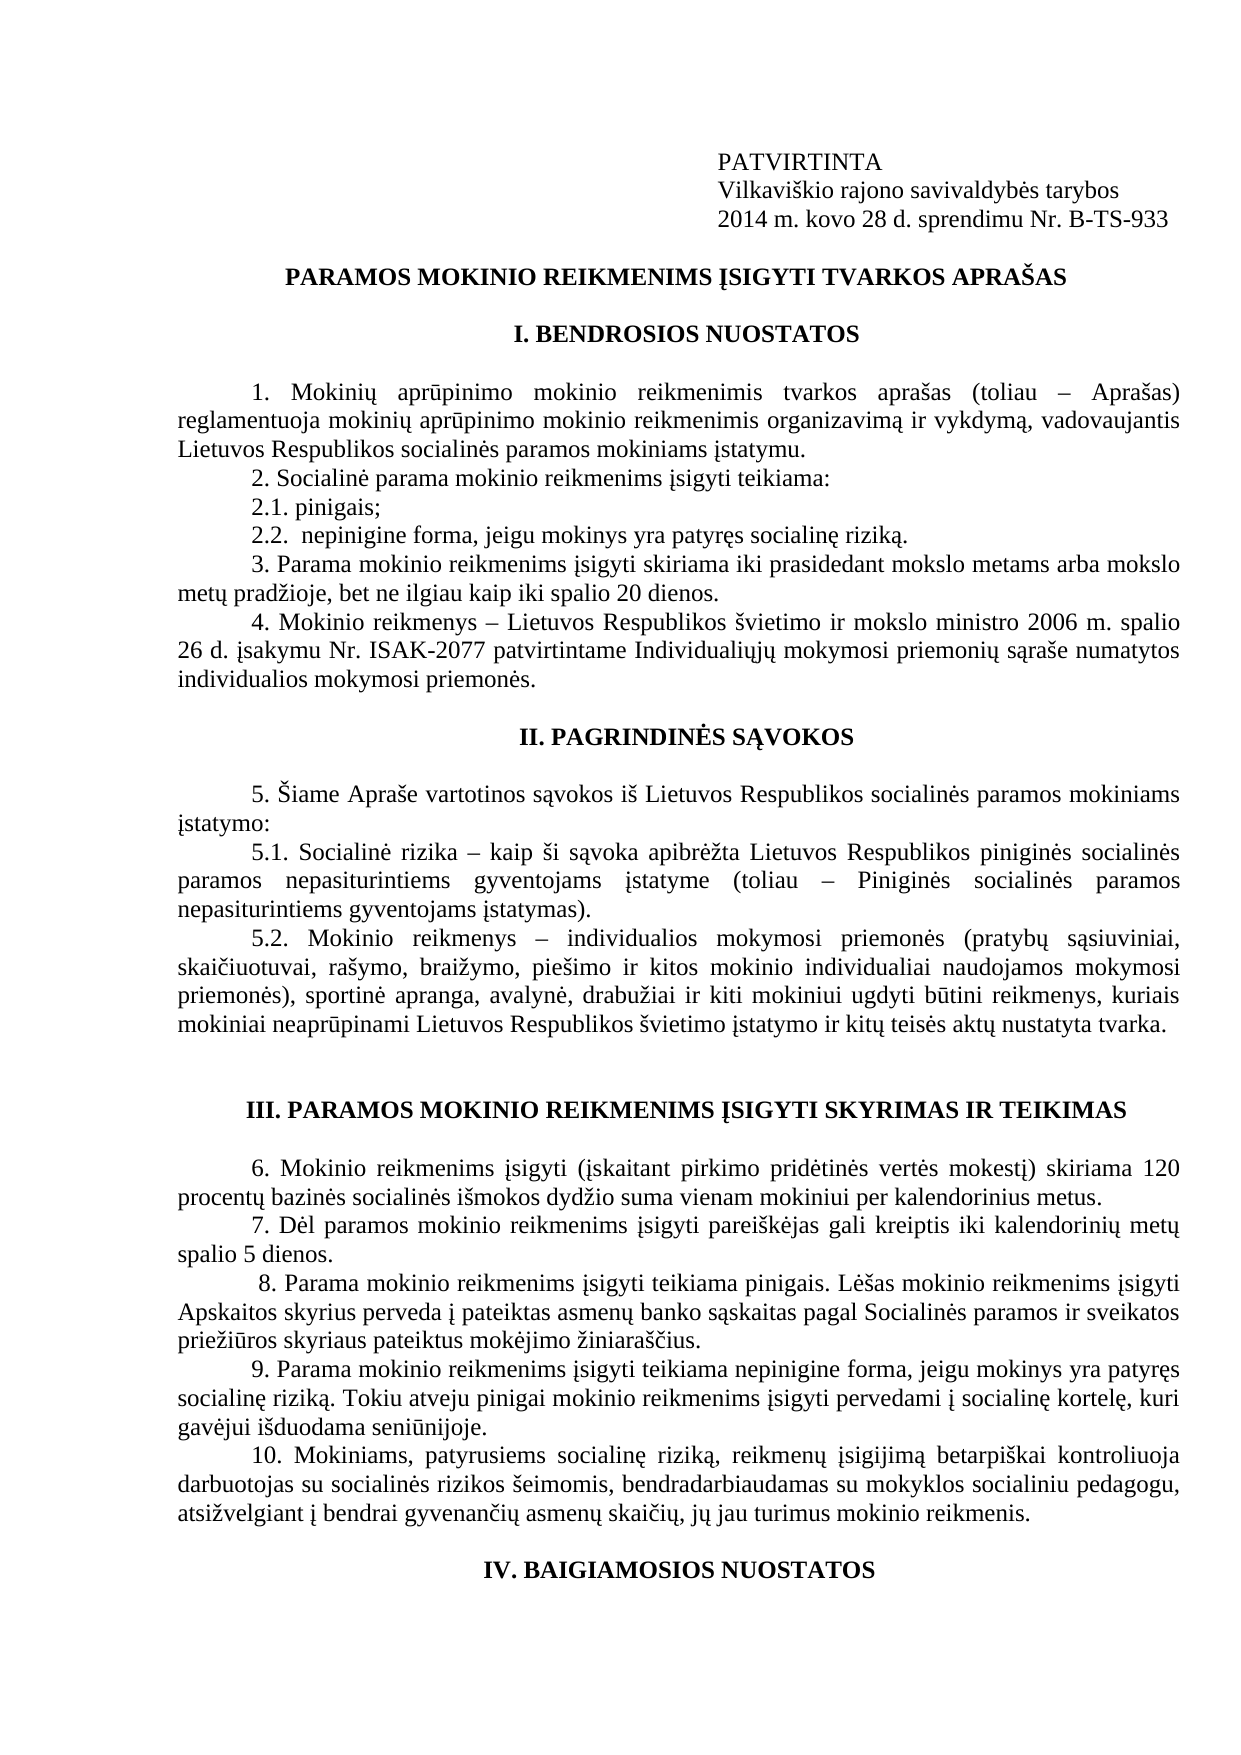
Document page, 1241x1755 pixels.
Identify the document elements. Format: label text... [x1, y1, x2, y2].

text I. BENDROSIOS NUOSTATOS [192, 319, 1181, 348]
text 7. Dėl paramos mokinio reikmenims įsigyti pareiškėjas gali kreiptis iki kalendorinių metų spalio 5 dienos. [177, 1211, 1181, 1268]
text 2.2. nepinigine forma, jeigu mokinys yra patyręs socialinę riziką. [177, 521, 1181, 549]
text II. PAGRINDINĖS SĄVOKOS [192, 722, 1181, 751]
text 6. Mokinio reikmenims įsigyti (įskaitant pirkimo pridėtinės vertės mokestį) skiriama 120 procentų bazinės socialinės išmokos dydžio suma vienam mokiniui per kalendorinius metus. [177, 1153, 1181, 1211]
text 10. Mokiniams, patyrusiems socialinę riziką, reikmenų įsigijimą betarpiškai kontroliuoja darbuotojas su socialinės rizikos šeimomis, bendradarbiaudamas su mokyklos socialiniu pedagogu, atsižvelgiant į bendrai gyvenančių asmenų skaičių, jų jau turimus mokinio reikmenis. [177, 1441, 1181, 1527]
text 3. Parama mokinio reikmenims įsigyti skiriama iki prasidedant mokslo metams arba mokslo metų pradžioje, bet ne ilgiau kaip iki spalio 20 dienos. [177, 549, 1181, 607]
text 2. Socialinė parama mokinio reikmenims įsigyti teikiama: [177, 463, 1181, 492]
text Vilkaviškio rajono savivaldybės tarybos [582, 176, 1181, 204]
text 5. Šiame Apraše vartotinos sąvokos iš Lietuvos Respublikos socialinės paramos mokiniams įstatymo: [177, 779, 1181, 837]
text PATVIRTINTA [582, 147, 1181, 176]
text 2.1. pinigais; [177, 492, 1181, 521]
text 1. Mokinių aprūpinimo mokinio reikmenimis tvarkos aprašas (toliau – Aprašas) reglamentuoja mokinių aprūpinimo mokinio reikmenimis organizavimą ir vykdymą, vadovaujantis Lietuvos Respublikos socialinės paramos mokiniams įstatymu. [177, 377, 1181, 463]
text IV. BAIGIAMOSIOS NUOSTATOS [177, 1556, 1181, 1584]
text 2014 m. kovo 28 d. sprendimu Nr. B-TS-933 [582, 204, 1181, 233]
text III. PARAMOS MOKINIO REIKMENIMS ĮSIGYTI SKYRIMAS IR TEIKIMAS [192, 1096, 1181, 1124]
text 8. Parama mokinio reikmenims įsigyti teikiama pinigais. Lėšas mokinio reikmenims įsigyti Apskaitos skyrius perveda į pateiktas asmenų banko sąskaitas pagal Socialinės paramos ir sveikatos priežiūros skyriaus pateiktus mokėjimo žiniaraščius. [177, 1268, 1181, 1354]
text 9. Parama mokinio reikmenims įsigyti teikiama nepinigine forma, jeigu mokinys yra patyręs socialinę riziką. Tokiu atveju pinigai mokinio reikmenims įsigyti pervedami į socialinę kortelę, kuri gavėjui išduodama seniūnijoje. [177, 1354, 1181, 1441]
text 5.1. Socialinė rizika – kaip ši sąvoka apibrėžta Lietuvos Respublikos piniginės socialinės paramos nepasiturintiems gyventojams įstatyme (toliau – Piniginės socialinės paramos nepasiturintiems gyventojams įstatymas). [177, 837, 1181, 923]
text 4. Mokinio reikmenys – Lietuvos Respublikos švietimo ir mokslo ministro 2006 m. spalio 26 d. įsakymu Nr. ISAK-2077 patvirtintame Individualiųjų mokymosi priemonių sąraše numatytos individualios mokymosi priemonės. [177, 607, 1181, 693]
text PARAMOS MOKINIO REIKMENIMS ĮSIGYTI TVARKOS APRAŠAS [177, 262, 1181, 291]
text 5.2. Mokinio reikmenys – individualios mokymosi priemonės (pratybų sąsiuviniai, skaičiuotuvai, rašymo, braižymo, piešimo ir kitos mokinio individualiai naudojamos mokymosi priemonės), sportinė apranga, avalynė, drabužiai ir kiti mokiniui ugdyti būtini reikmenys, kuriais mokiniai neaprūpinami Lietuvos Respublikos švietimo įstatymo ir kitų teisės aktų nustatyta tvarka. [177, 923, 1181, 1038]
